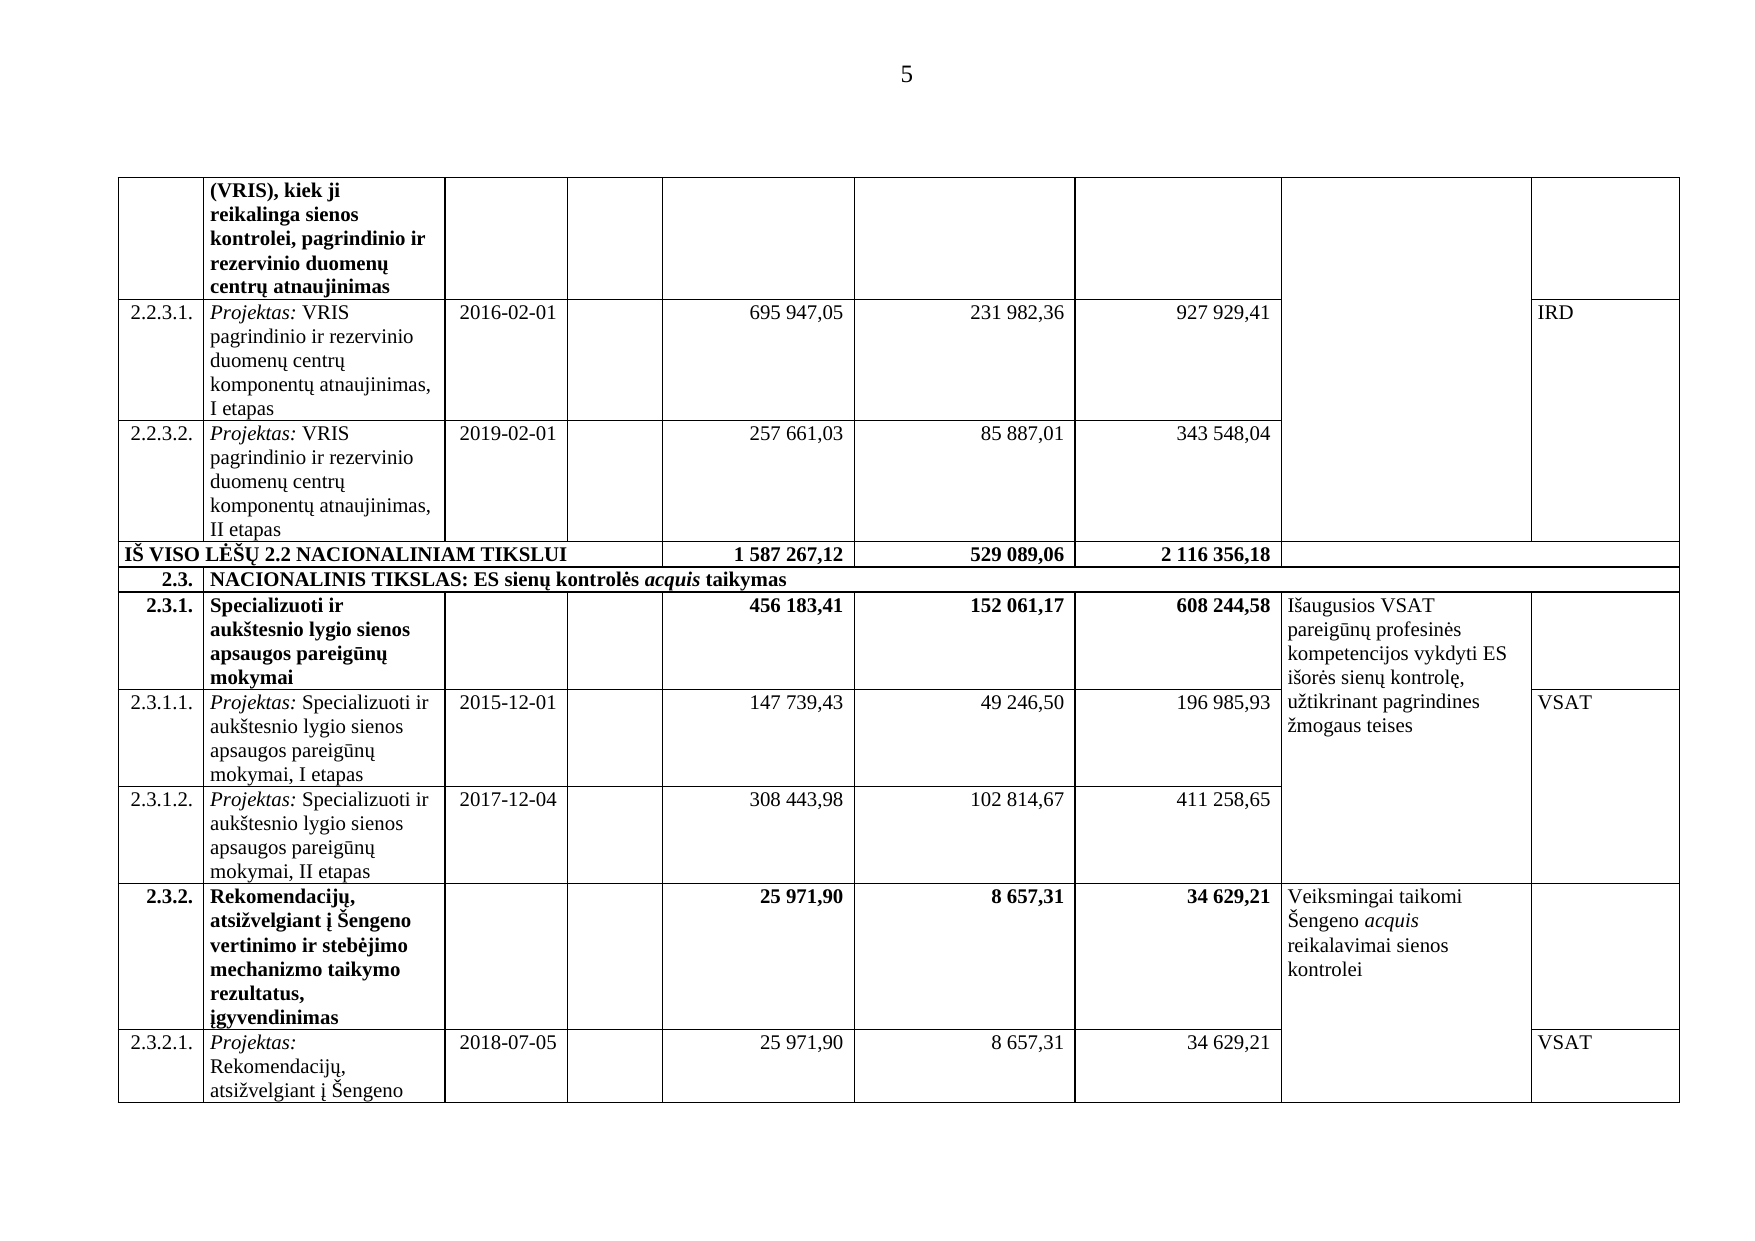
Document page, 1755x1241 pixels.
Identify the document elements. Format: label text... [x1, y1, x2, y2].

table_cell 2019-02-01 [446, 421, 567, 541]
table_cell 49 246,50 [855, 690, 1074, 786]
table_cell Išaugusios VSAT pareigūnų profesinės kompetencijos vykdyti ES išorės sienų kontrolę, užtikrinant pagrindines žmogaus teises [1282, 593, 1531, 883]
table_cell Projektas: VRIS pagrindinio ir rezervinio duomenų centrų komponentų atnaujinimas, II etapas [204, 421, 444, 541]
table_cell [446, 884, 567, 1029]
table_cell [446, 593, 567, 689]
table_cell 608 244,58 [1076, 593, 1281, 689]
table_cell VSAT [1532, 1030, 1679, 1102]
table_cell 147 739,43 [663, 690, 854, 786]
table_cell [1532, 178, 1679, 298]
table_cell [1532, 593, 1679, 689]
table_cell 1 587 267,12 [663, 542, 854, 566]
table_cell Specializuoti ir aukštesnio lygio sienos apsaugos pareigūnų mokymai [204, 593, 444, 689]
table_cell 2.3.1.1. [119, 690, 203, 786]
table_cell IŠ VISO LĖŠŲ 2.2 NACIONALINIAM TIKSLUI [119, 542, 662, 566]
table_cell 102 814,67 [855, 787, 1074, 883]
table_cell [119, 178, 203, 298]
table_cell [446, 178, 567, 298]
table_cell 927 929,41 [1076, 300, 1281, 420]
table_cell [568, 690, 662, 786]
table_cell [1282, 542, 1679, 566]
table_cell 2.3.2. [119, 884, 203, 1029]
table_cell 2 116 356,18 [1076, 542, 1281, 566]
table_cell 2.2.3.1. [119, 300, 203, 420]
table_cell 8 657,31 [855, 884, 1074, 1029]
table_cell 152 061,17 [855, 593, 1074, 689]
table_cell Projektas: Specializuoti ir aukštesnio lygio sienos apsaugos pareigūnų mokymai, II etapas [204, 787, 444, 883]
table_cell 34 629,21 [1076, 1030, 1281, 1102]
table_cell Veiksmingai taikomi Šengeno acquis reikalavimai sienos kontrolei [1282, 884, 1531, 1102]
table_cell Rekomendacijų, atsižvelgiant į Šengeno vertinimo ir stebėjimo mechanizmo taikymo rezultatus, įgyvendinimas [204, 884, 444, 1029]
table_cell Projektas: VRIS pagrindinio ir rezervinio duomenų centrų komponentų atnaujinimas, I etapas [204, 300, 444, 420]
table_cell 2018-07-05 [446, 1030, 567, 1102]
table_cell 2.3.2.1. [119, 1030, 203, 1102]
table_cell [568, 421, 662, 541]
table_cell 231 982,36 [855, 300, 1074, 420]
table_cell 2.3. [119, 568, 203, 591]
table_cell 411 258,65 [1076, 787, 1281, 883]
table_cell 2015-12-01 [446, 690, 567, 786]
table_cell IRD [1532, 300, 1679, 541]
table_cell [568, 1030, 662, 1102]
table_cell 308 443,98 [663, 787, 854, 883]
table_cell 25 971,90 [663, 884, 854, 1029]
table_cell 257 661,03 [663, 421, 854, 541]
table_cell NACIONALINIS TIKSLAS: ES sienų kontrolės acquis taikymas [204, 568, 1679, 591]
table_cell [568, 884, 662, 1029]
table_cell 2017-12-04 [446, 787, 567, 883]
table_cell [1532, 884, 1679, 1029]
table_cell [855, 178, 1074, 298]
table_cell 2.3.1. [119, 593, 203, 689]
table_cell 85 887,01 [855, 421, 1074, 541]
table_cell 2.3.1.2. [119, 787, 203, 883]
table_cell VSAT [1532, 690, 1679, 883]
table_cell Projektas: Rekomendacijų, atsižvelgiant į Šengeno [204, 1030, 444, 1102]
table_cell 34 629,21 [1076, 884, 1281, 1029]
table_cell [568, 787, 662, 883]
table_cell 2016-02-01 [446, 300, 567, 420]
table_cell 529 089,06 [855, 542, 1074, 566]
table_cell 196 985,93 [1076, 690, 1281, 786]
table_cell 695 947,05 [663, 300, 854, 420]
table_cell [1282, 178, 1531, 541]
table_cell [1076, 178, 1281, 298]
table_cell 343 548,04 [1076, 421, 1281, 541]
table_cell (VRIS), kiek ji reikalinga sienos kontrolei, pagrindinio ir rezervinio duomenų centrų atnaujinimas [204, 178, 444, 298]
table_cell [568, 300, 662, 420]
table_cell 2.2.3.2. [119, 421, 203, 541]
table_cell [663, 178, 854, 298]
table_cell 456 183,41 [663, 593, 854, 689]
table_cell [568, 178, 662, 298]
table_cell Projektas: Specializuoti ir aukštesnio lygio sienos apsaugos pareigūnų mokymai, I etapas [204, 690, 444, 786]
table_cell [568, 593, 662, 689]
table_cell 25 971,90 [663, 1030, 854, 1102]
table_cell 8 657,31 [855, 1030, 1074, 1102]
